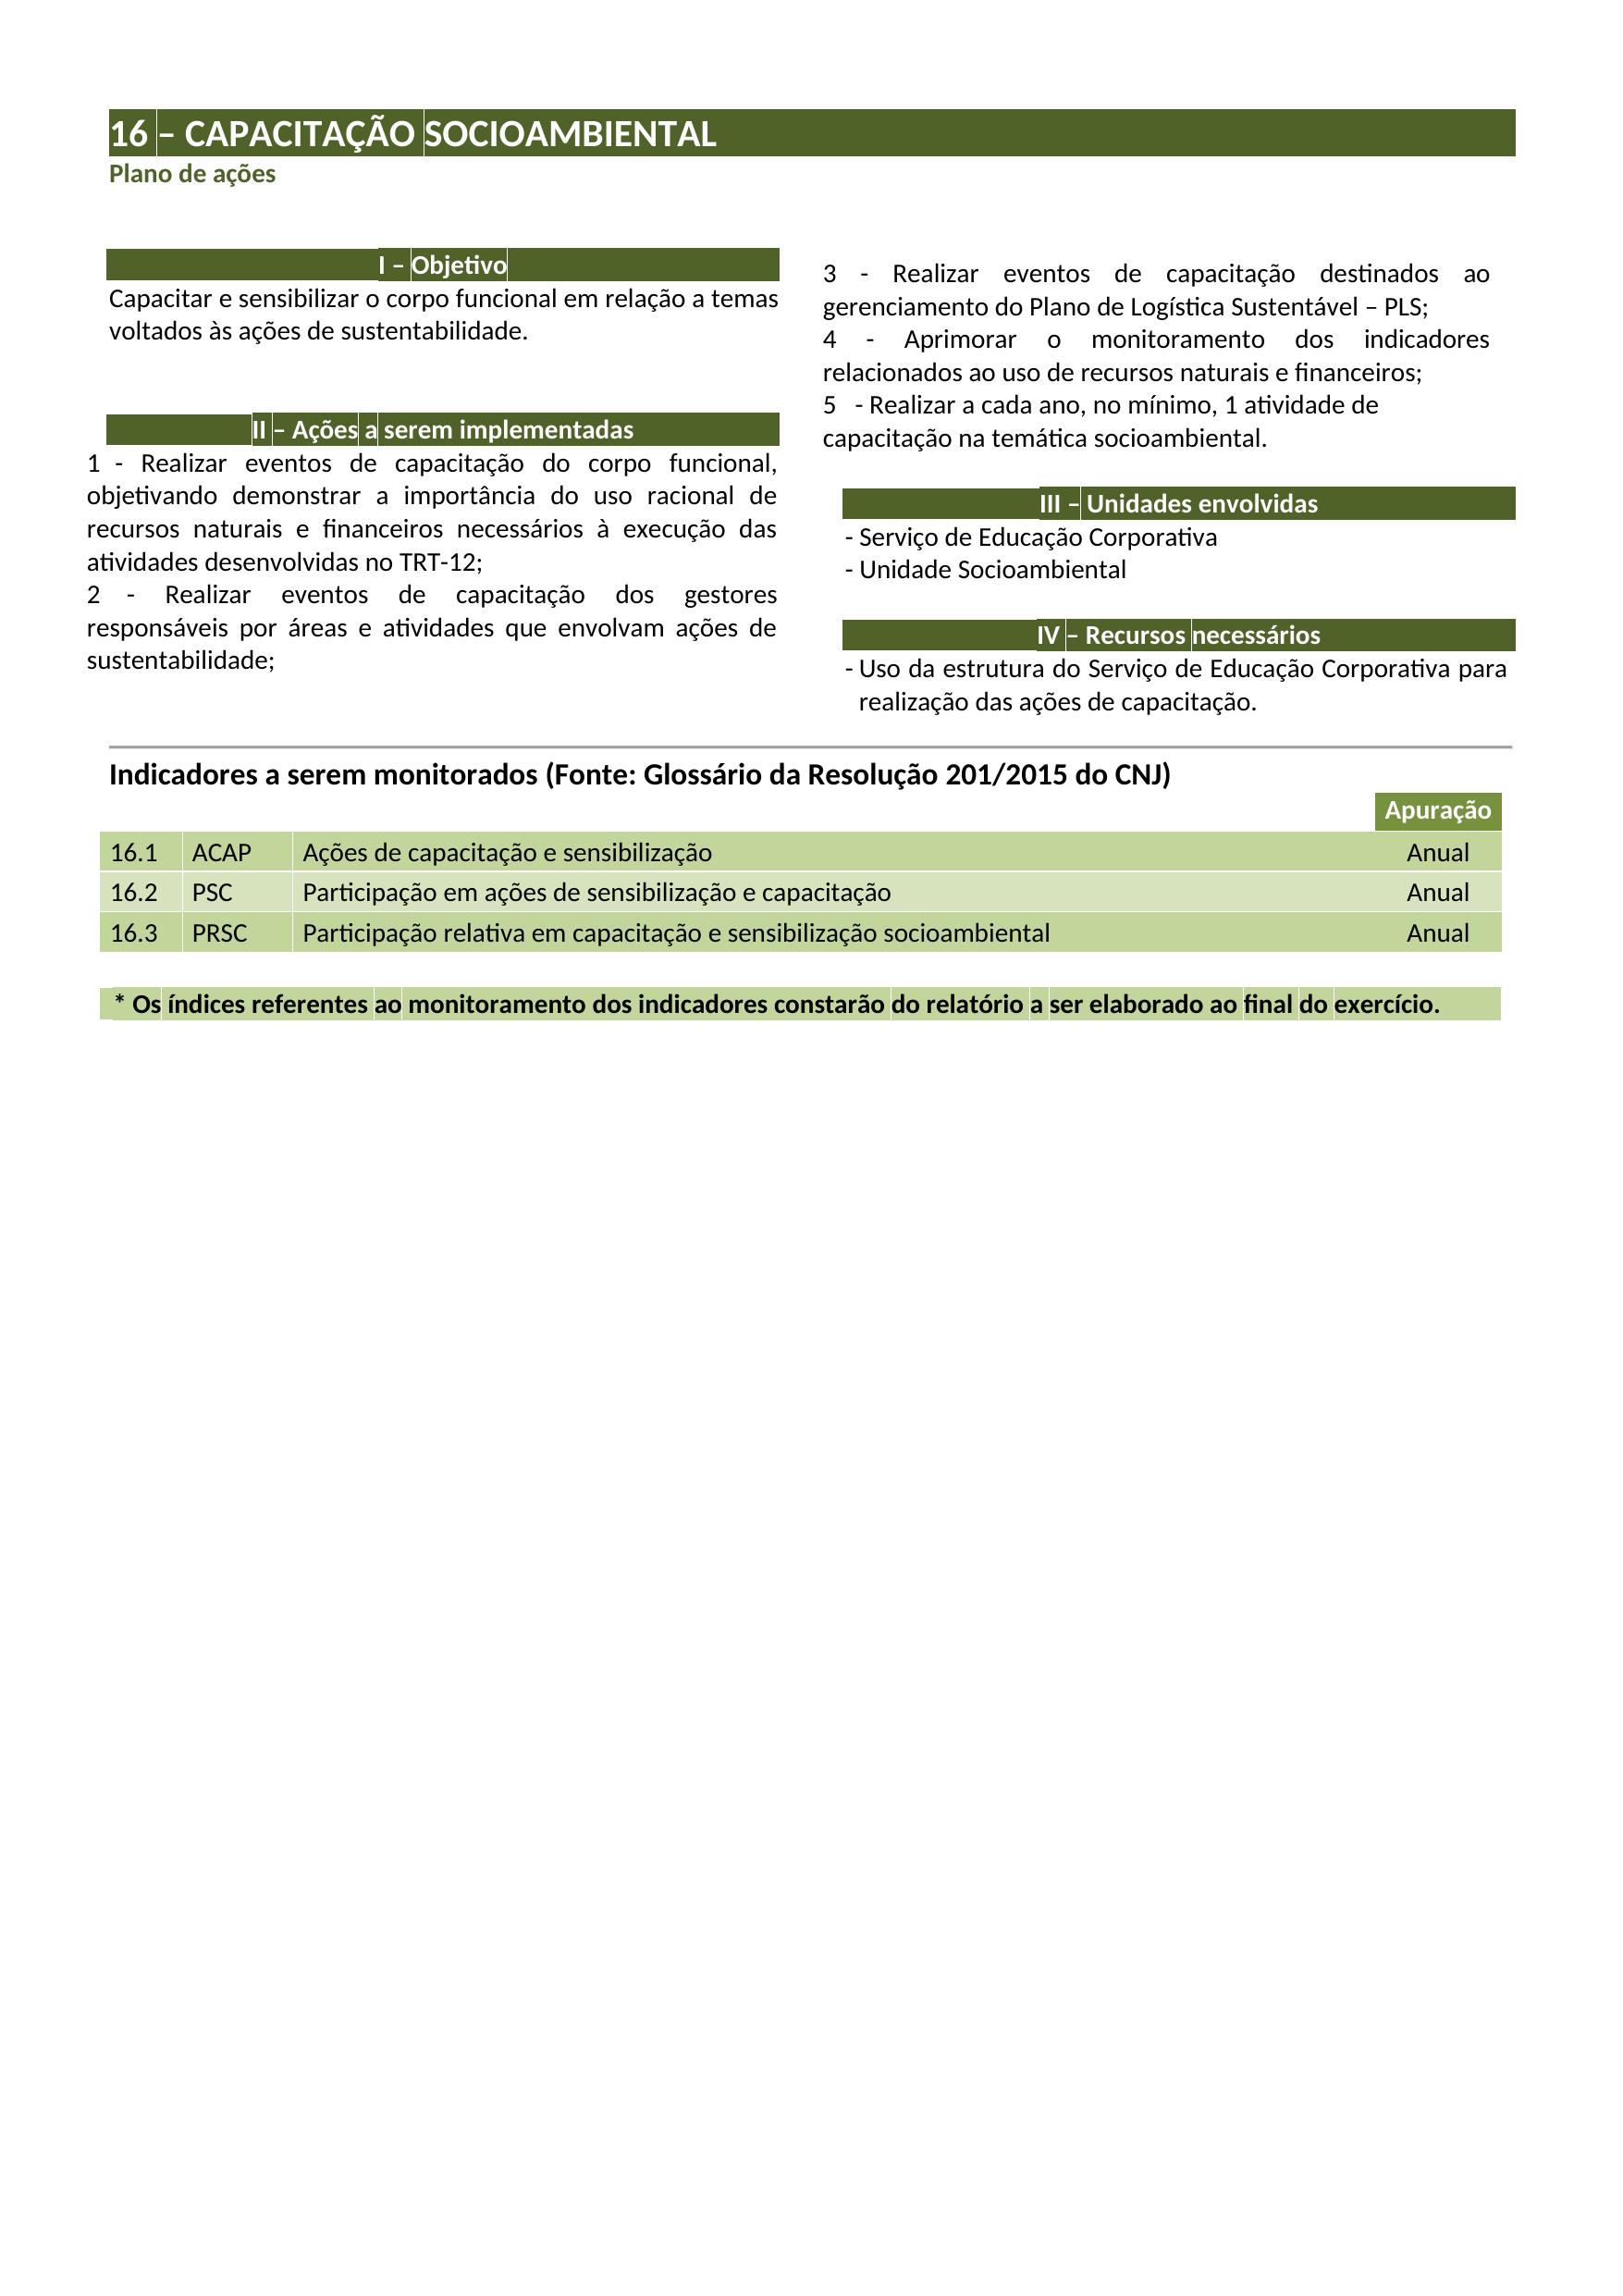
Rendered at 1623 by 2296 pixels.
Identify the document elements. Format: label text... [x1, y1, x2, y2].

list - Aprimorar o monitoramento dos indicadores relacionados ao uso de recursos naturais e financeiros; [822, 322, 1513, 388]
table_cell 16.1 [100, 832, 182, 870]
list Uso da estrutura do Serviço de Educação Corporativa para realização das ações de capacitação. [845, 651, 1513, 718]
table_cell ACAP [183, 832, 292, 870]
table_cell PSC [183, 872, 292, 911]
table_cell Anual [1374, 832, 1502, 870]
table_cell Participação em ações de sensibilização e capacitação [293, 872, 1374, 911]
table_cell 16.3 [100, 912, 182, 952]
table_cell Anual [1374, 912, 1502, 952]
subtitle II – Ações a serem implementadas [106, 413, 783, 446]
subtitle 16 – CAPACITAÇÃO SOCIOAMBIENTAL [109, 110, 1539, 156]
list - Realizar eventos de capacitação do corpo funcional, objetivando demonstrar a importância do uso racional de recursos naturais e financeiros necessários à execução das atividades desenvolvidas no TRT-12; [87, 446, 778, 577]
text I – Objetivo Capacitar e sensibilizar o corpo funcional em relação a temas voltados às ações de sustentabilidade. [106, 248, 780, 347]
table_cell Participação relativa em capacitação e sensibilização socioambiental [293, 912, 1374, 952]
table_cell PRSC [183, 912, 292, 952]
text * Os índices referentes ao monitoramento dos indicadores constarão do relatório a ser elaborado ao final do exercício. [99, 987, 1539, 1020]
list Serviço de Educação Corporativa [844, 520, 1539, 552]
table_header Apuração [1375, 793, 1502, 831]
table_cell Ações de capacitação e sensibilização [293, 832, 1374, 870]
table_header [100, 793, 1374, 831]
list - Realizar a cada ano, no mínimo, 1 atividade de capacitação na temática socioambiental. [822, 388, 1513, 454]
list - Realizar eventos de capacitação dos gestores responsáveis por áreas e atividades que envolvam ações de sustentabilidade; [87, 577, 778, 676]
text Indicadores a serem monitorados (Fonte: Glossário da Resolução 201/2015 do CNJ) [109, 755, 1539, 793]
list Unidade Socioambiental [844, 552, 1539, 586]
table_cell Anual [1374, 872, 1502, 911]
subtitle Plano de ações [109, 156, 1539, 189]
list - Realizar eventos de capacitação destinados ao gerenciamento do Plano de Logística Sustentável – PLS; [822, 256, 1513, 322]
table_cell 16.2 [100, 872, 182, 911]
subtitle IV – Recursos necessários [842, 618, 1539, 651]
subtitle III – Unidades envolvidas [842, 487, 1539, 520]
